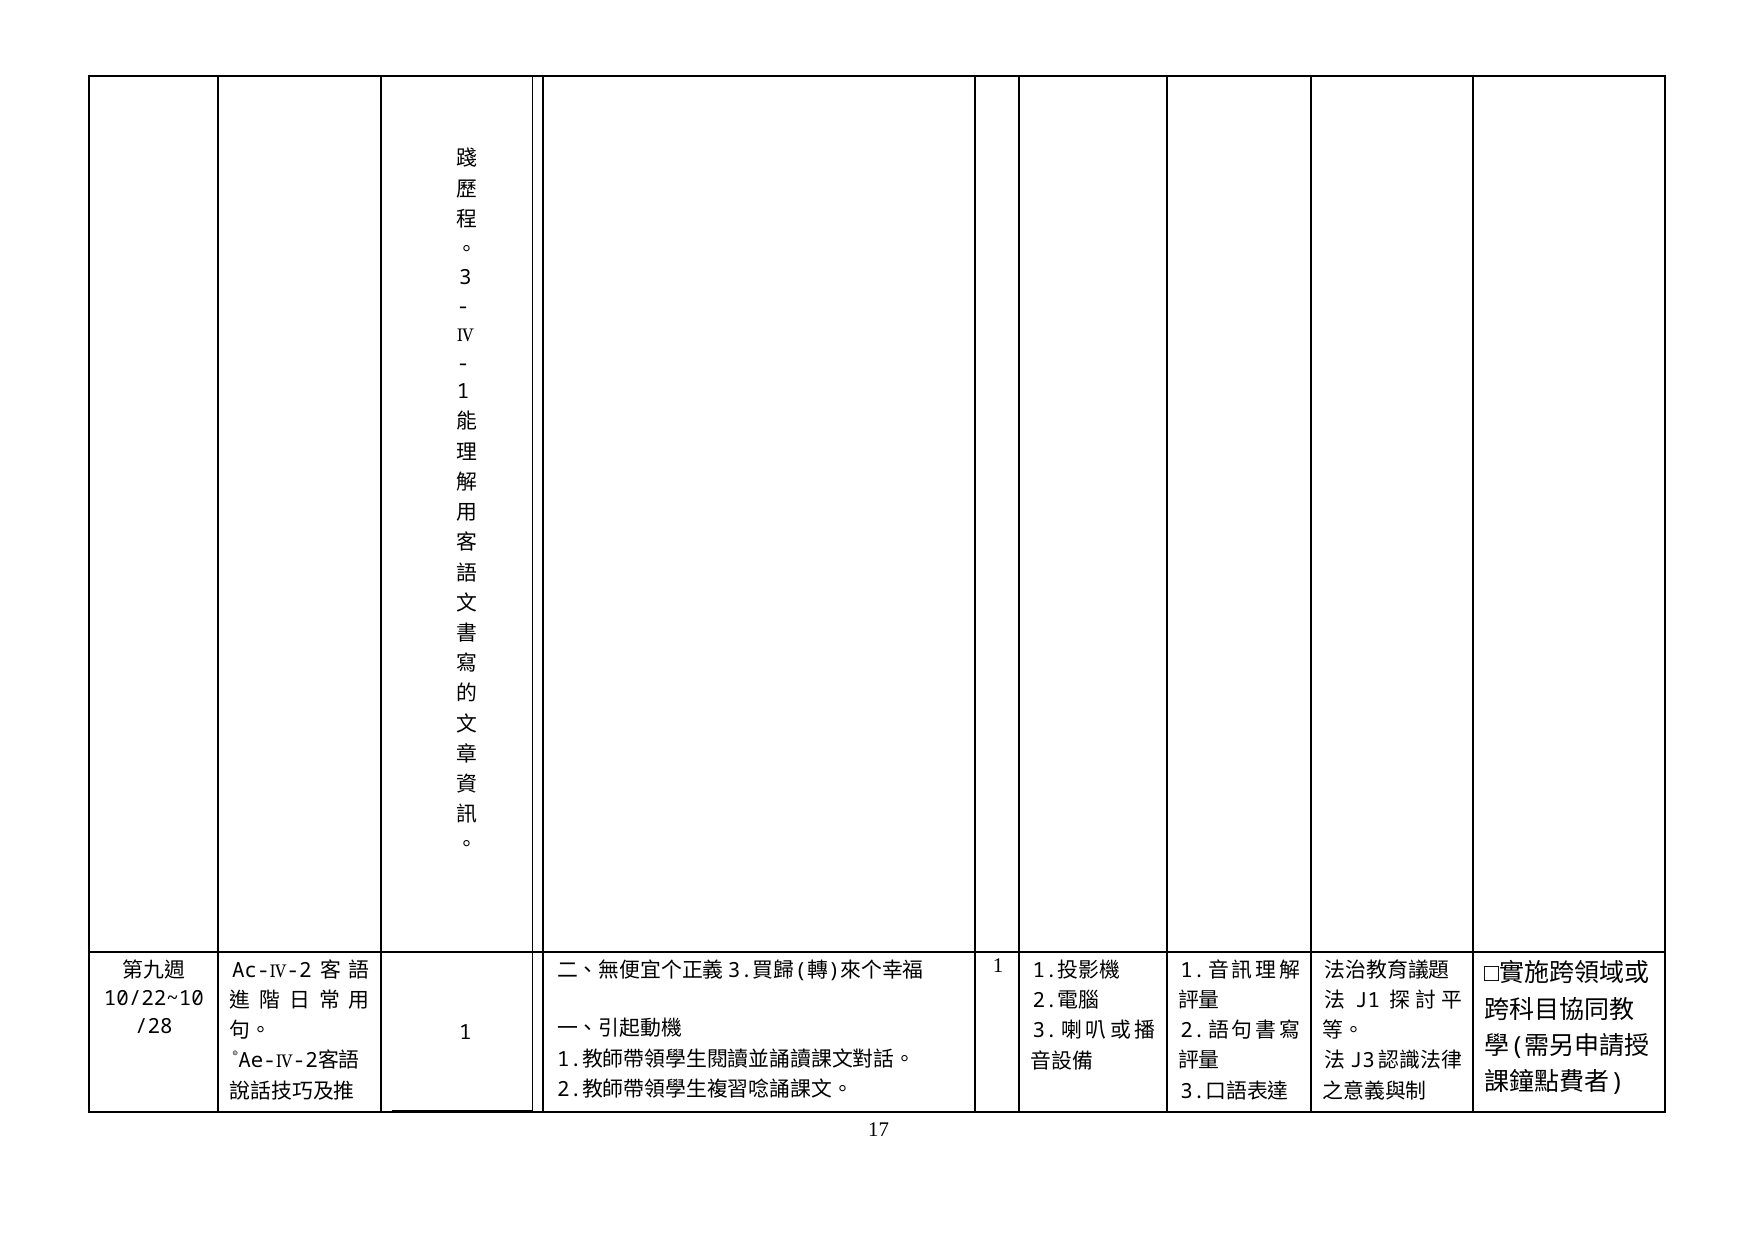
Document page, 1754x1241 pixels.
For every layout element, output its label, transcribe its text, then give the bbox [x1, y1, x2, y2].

table_cell 踐歷程。 3-Ⅳ-1能理解用客語文書寫的文章資訊。 [382, 77, 532, 951]
table_cell 1- [382, 953, 532, 1111]
table_cell [1020, 77, 1166, 951]
table_cell Ac-Ⅳ-2客語進階日常用句。 ◎Ae-Ⅳ-2客語說話技巧及推 [219, 953, 380, 1111]
table_cell 1.音訊理解評量 2.語句書寫評量 3.口語表達 [1168, 953, 1310, 1111]
table_cell [533, 77, 542, 951]
table_cell [1312, 77, 1472, 951]
table_cell [90, 77, 217, 951]
table_cell [976, 77, 1018, 951]
table_cell 法治教育議題 法J1探討平等。 法J3認識法律之意義與制 [1312, 953, 1472, 1111]
table_cell [544, 77, 974, 951]
table_cell 1 [976, 953, 1018, 1111]
table_cell 二、無便宜个正義3.買歸(轉)來个幸福 一、引起動機 1.教師帶領學生閱讀並誦讀課文對話。 2.教師帶領學生複習唸誦課文。 [544, 953, 974, 1111]
table_cell 第九週 10/22~10/28 [90, 953, 217, 1111]
table_cell 1.投影機 2.電腦 3.喇叭或播音設備 [1020, 953, 1166, 1111]
table_cell [1474, 77, 1664, 951]
table_cell [1168, 77, 1310, 951]
table_cell [219, 77, 380, 951]
table_cell □實施跨領域或跨科目協同教學(需另申請授課鐘點費者) [1474, 953, 1664, 1111]
